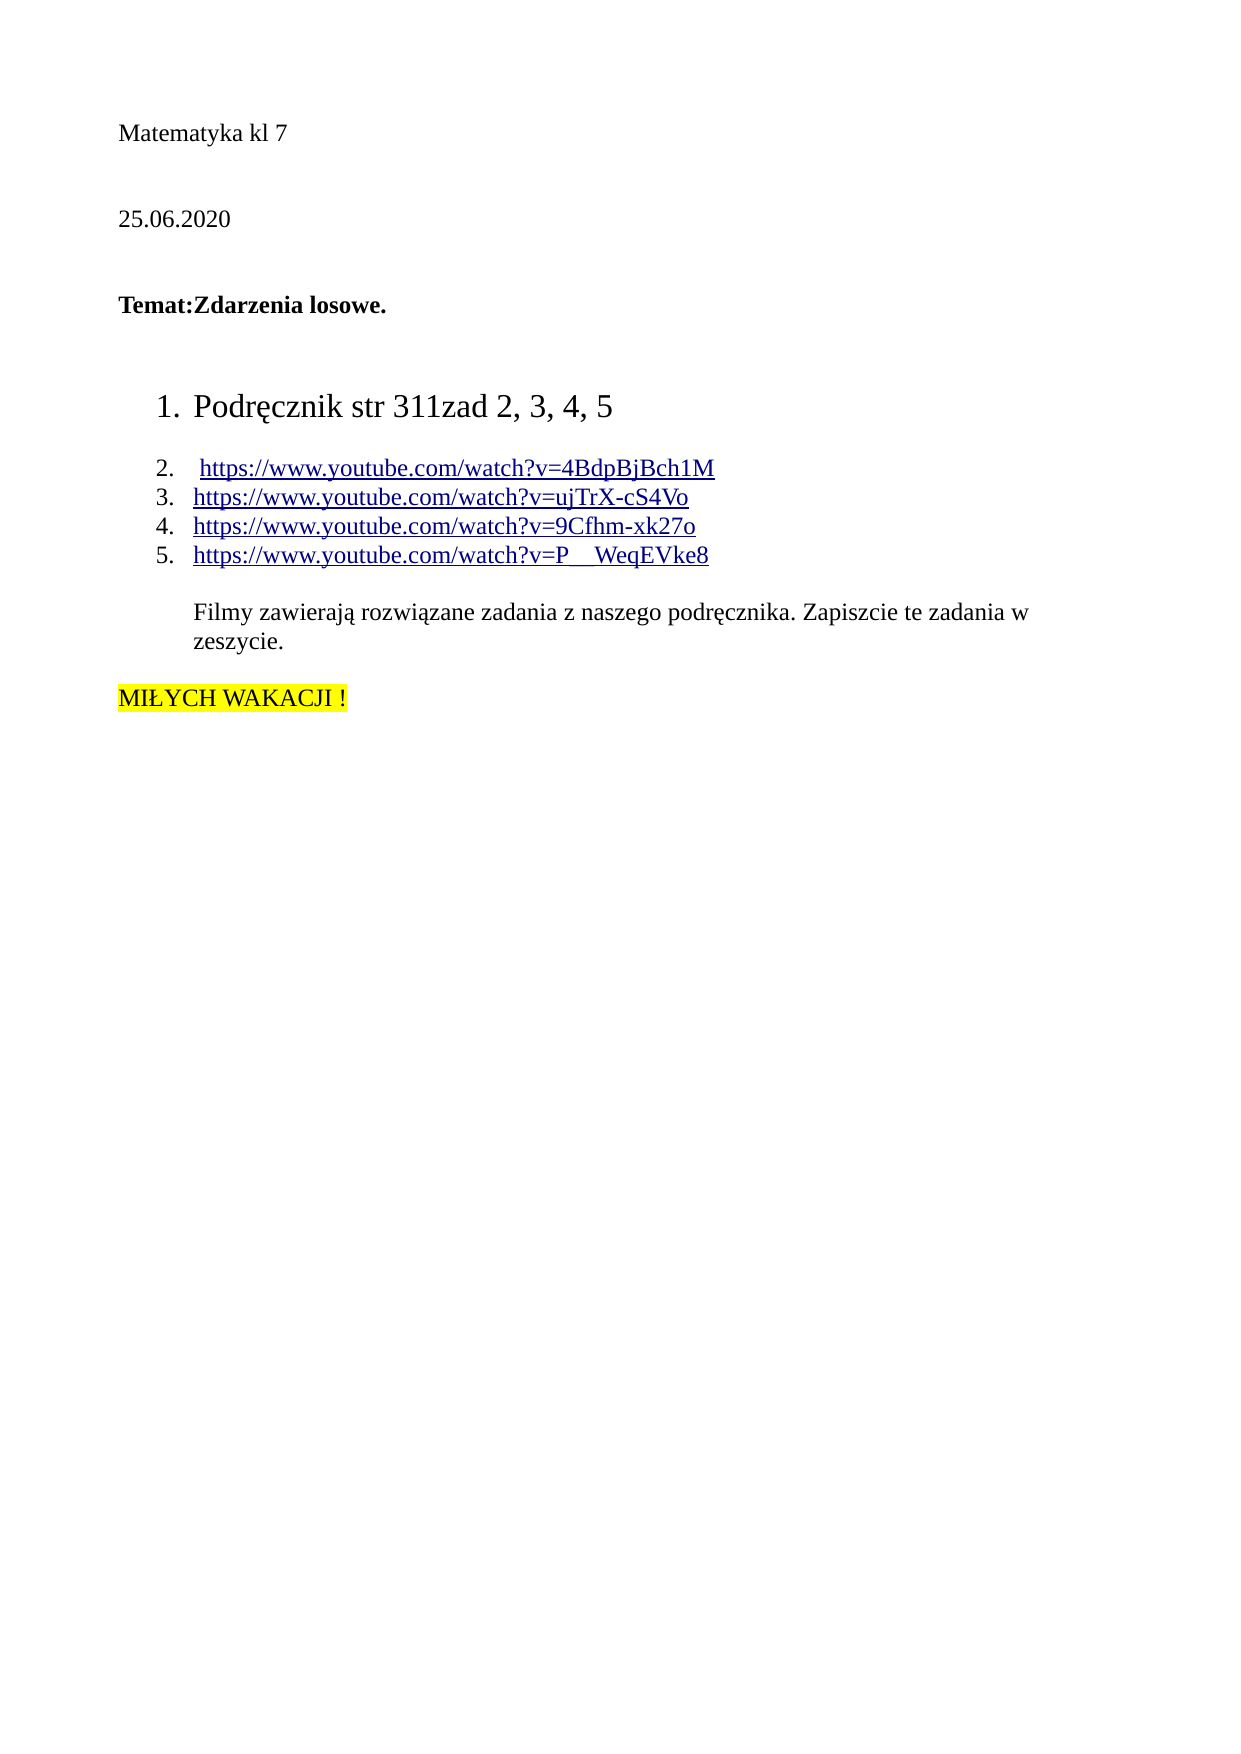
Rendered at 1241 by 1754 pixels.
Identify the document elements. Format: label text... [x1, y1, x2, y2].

text 25.06.2020 [118, 204, 1122, 233]
list Filmy zawierają rozwiązane zadania z naszego podręcznika. Zapiszcie te zadania w zeszycie. [156, 597, 1122, 655]
list https://www.youtube.com/watch?v=ujTrX-cS4Vo [156, 482, 1122, 511]
list https://www.youtube.com/watch?v=4BdpBjBch1M [156, 453, 1122, 482]
text Matematyka kl 7 [118, 118, 1122, 147]
text MIŁYCH WAKACJI ! [118, 683, 1122, 712]
text Temat:Zdarzenia losowe. [118, 291, 1122, 319]
list https://www.youtube.com/watch?v=P__WeqEVke8 [156, 540, 1122, 568]
list https://www.youtube.com/watch?v=9Cfhm-xk27o [156, 511, 1122, 540]
list Podręcznik str 311zad 2, 3, 4, 5 [156, 386, 1122, 425]
